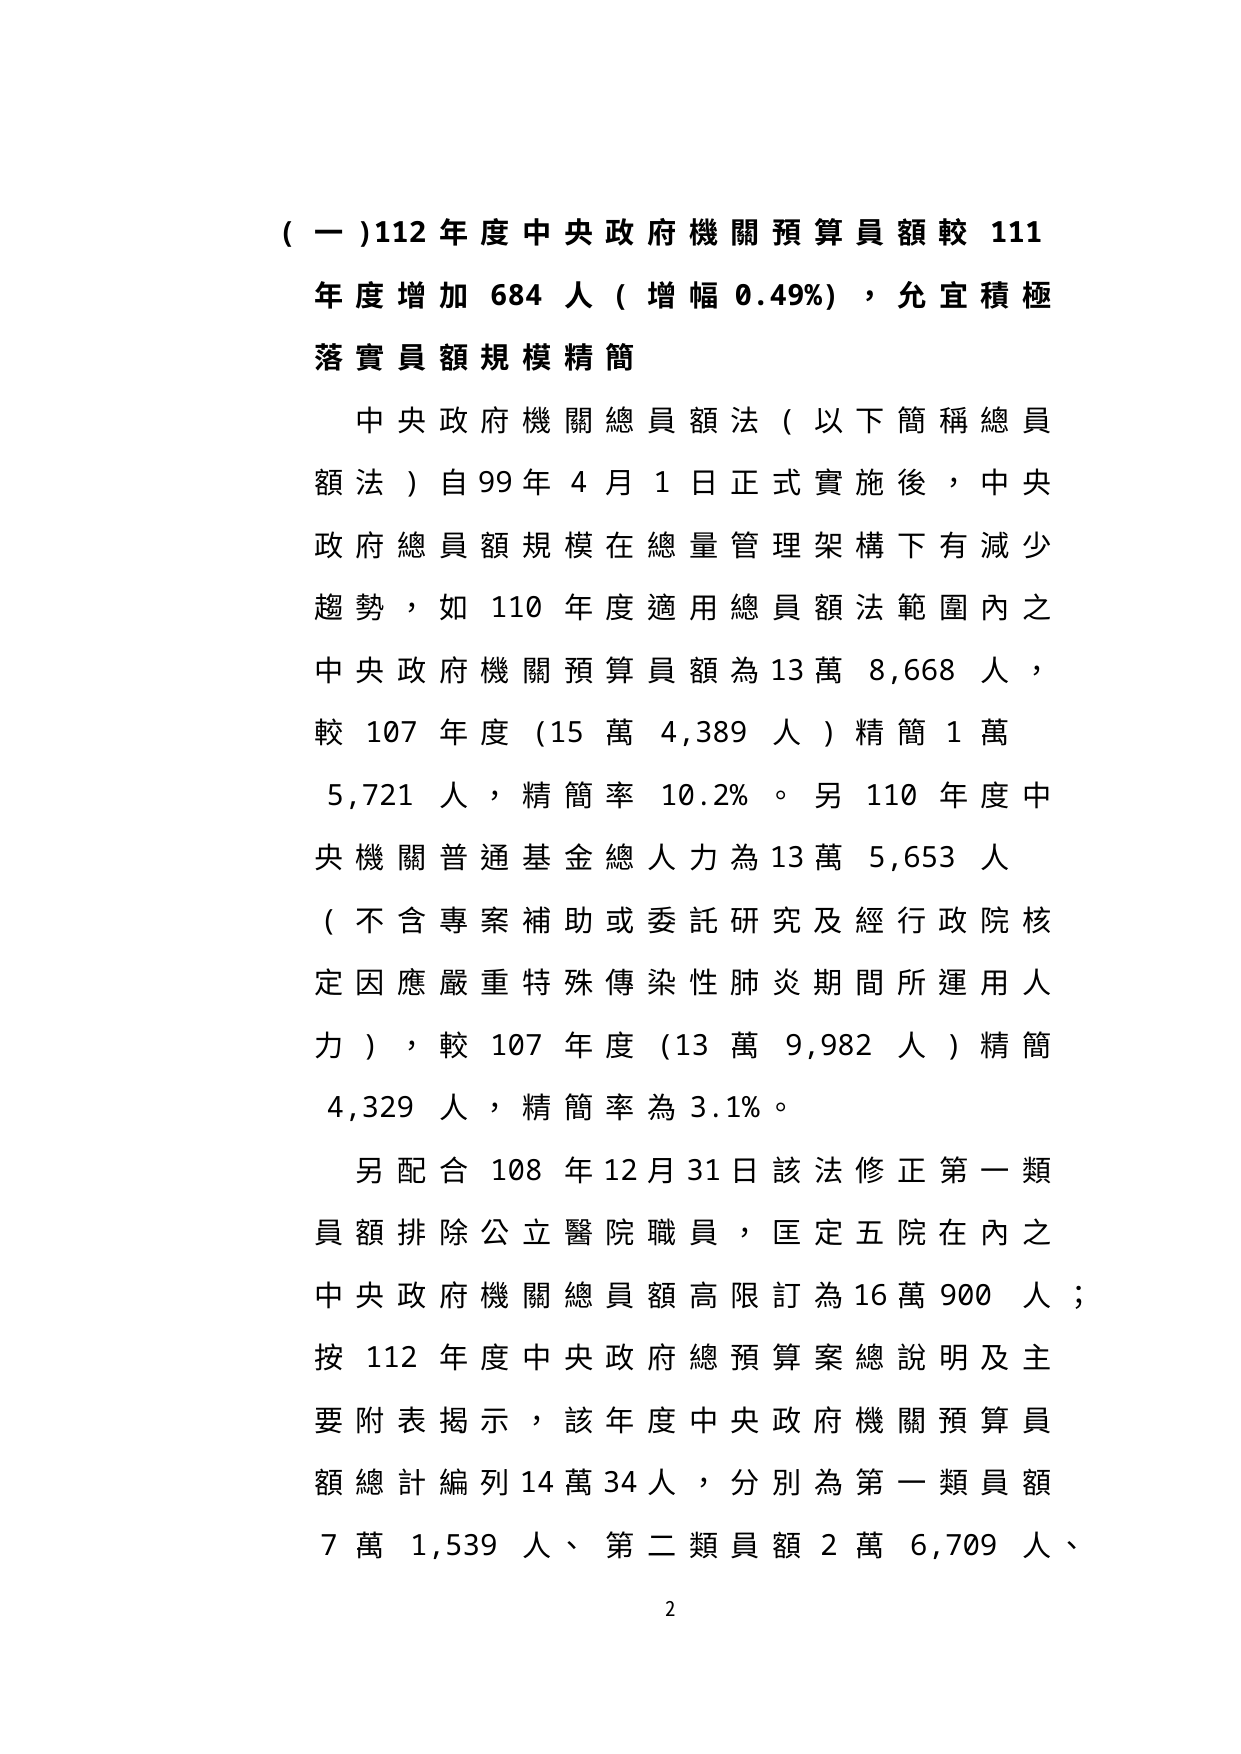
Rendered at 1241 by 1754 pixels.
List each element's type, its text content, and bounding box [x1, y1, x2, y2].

text 另配合108年12月31日該法修正第一類員額排除公立醫院職員，匡定五院在內之中央政府機關總員額高限訂為16萬900 人；按112年度中央政府總預算案總說明及主要附表揭示，該年度中央政府機關預算員額總計編列14萬34人，分別為第一類員額7萬1,539人、第二類員額2萬6,709人、第三類員額 1萬4,437人、第四類員額6,389人及第五類員額2萬960人，整體員額較111年度增加684人(增幅0.49%，詳表1)。為能有效達成中央政府機關總員額零成長目標，允宜持續落實員額規模精簡政策。 [271, 1127, 1058, 1564]
text (一)112年度中央政府機關預算員額較111年度增加684人(增幅0.49%)，允宜積極落實員額規模精簡 [242, 189, 1058, 377]
text 中央政府機關總員額法(以下簡稱總員額法)自99年4月1日正式實施後，中央政府總員額規模在總量管理架構下有減少趨勢，如110年度適用總員額法範圍內之中央政府機關預算員額為13萬8,668人，較107年度(15萬4,389人)精簡1萬5,721人，精簡率10.2%。另110年度中央機關普通基金總人力為13萬5,653人(不含專案補助或委託研究及經行政院核定因應嚴重特殊傳染性肺炎期間所運用人力)，較107年度(13萬9,982人)精簡4,329人，精簡率為3.1%。 [271, 377, 1058, 1127]
